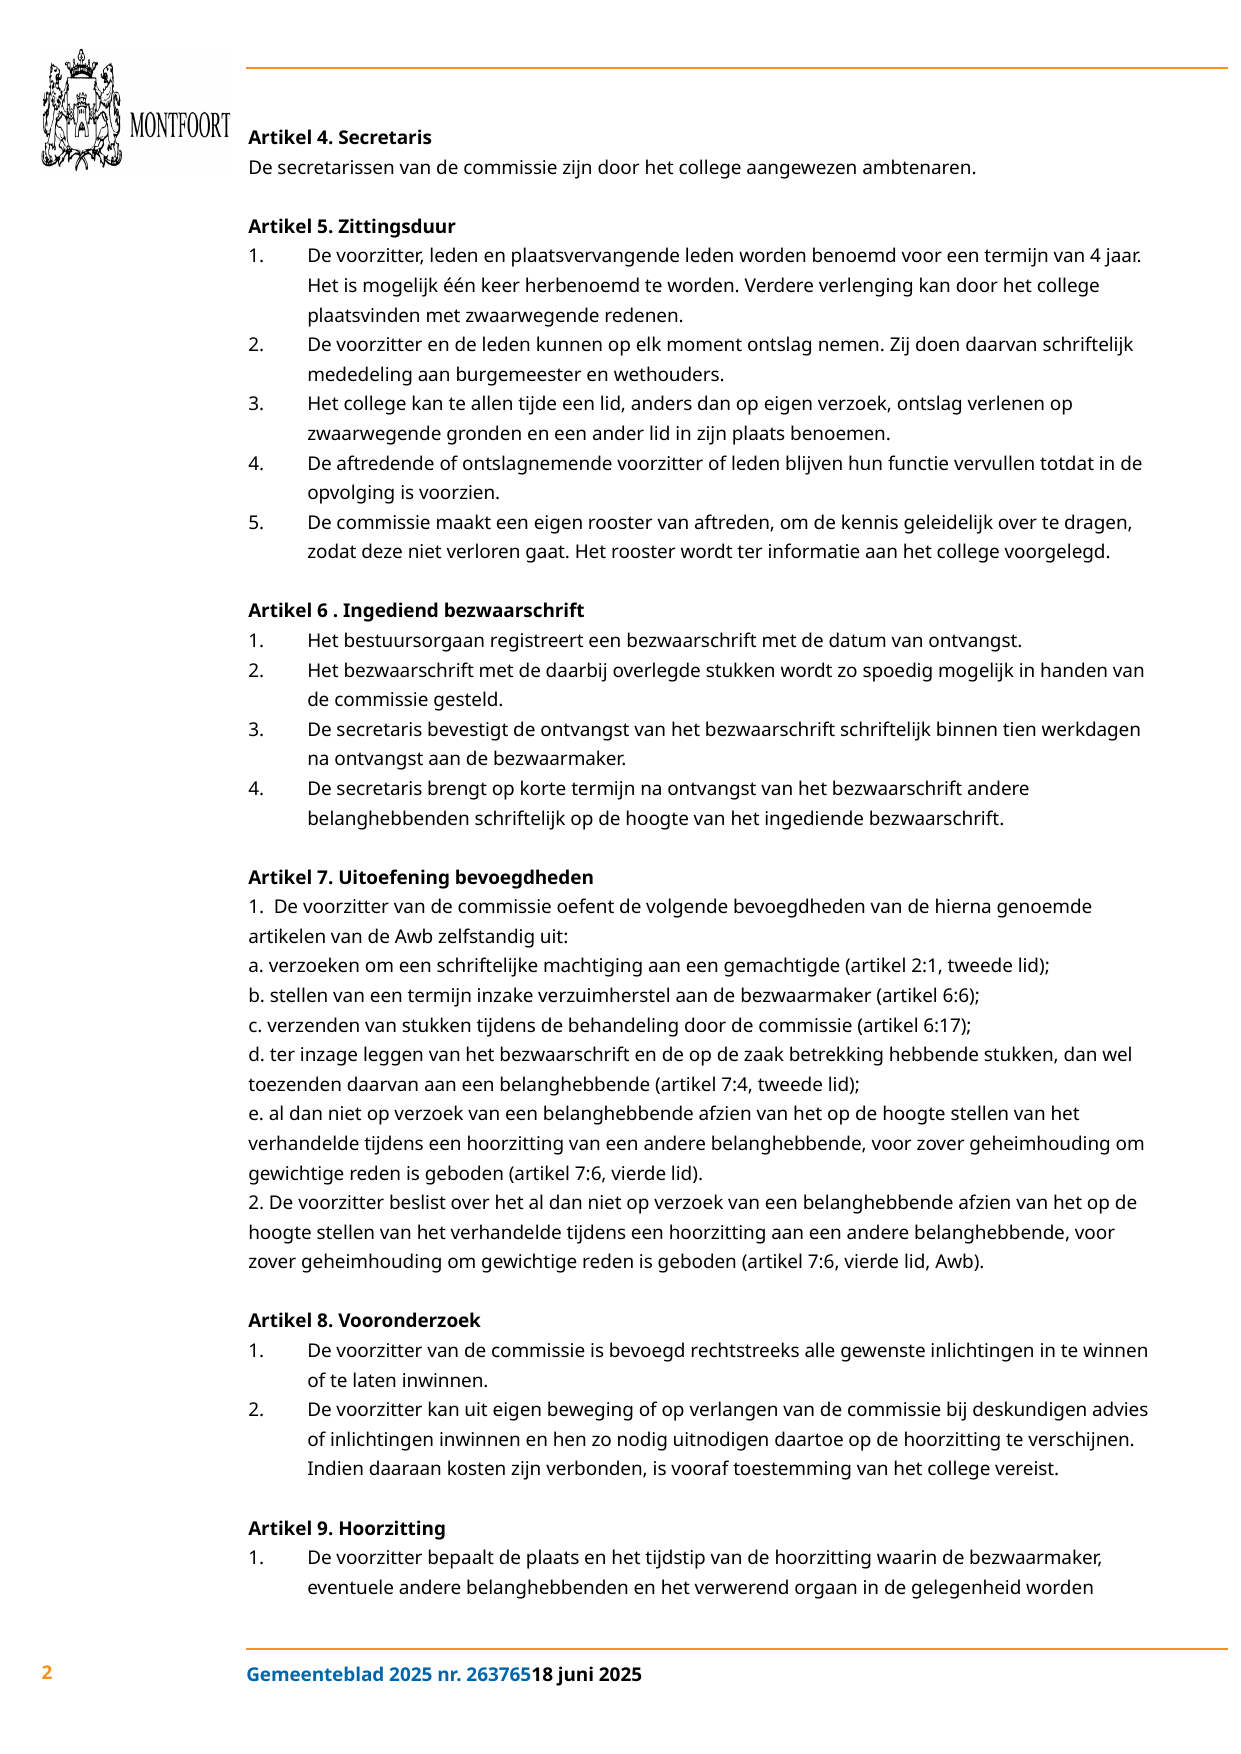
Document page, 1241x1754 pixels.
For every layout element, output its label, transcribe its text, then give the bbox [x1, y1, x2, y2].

text c. verzenden van stukken tijdens de behandeling door de commissie (artikel 6:17); [248, 1012, 1152, 1038]
text Artikel 7. Uitoefening bevoegdheden [248, 864, 1152, 890]
text 1. De voorzitter van de commissie oefent de volgende bevoegdheden van de hierna genoemde artikelen van de Awb zelfstandig uit: [248, 893, 1152, 949]
text 2. De voorzitter beslist over het al dan niet op verzoek van een belanghebbende afzien van het op de hoogte stellen van het verhandelde tijdens een hoorzitting aan een andere belanghebbende, voor zover geheimhouding om gewichtige reden is geboden (artikel 7:6, vierde lid, Awb). [248, 1189, 1152, 1274]
list De voorzitter, leden en plaatsvervangende leden worden benoemd voor een termijn van 4 jaar. Het is mogelijk één keer herbenoemd te worden. Verdere verlenging kan door het college plaatsvinden met zwaarwegende redenen. [248, 243, 1152, 328]
text a. verzoeken om een schriftelijke machtiging aan een gemachtigde (artikel 2:1, tweede lid); [248, 953, 1152, 978]
list Het bezwaarschrift met de daarbij overlegde stukken wordt zo spoedig mogelijk in handen van de commissie gesteld. [248, 657, 1152, 712]
list De voorzitter kan uit eigen beweging of op verlangen van de commissie bij deskundigen advies of inlichtingen inwinnen en hen zo nodig uitnodigen daartoe op de hoorzitting te verschijnen. Indien daaraan kosten zijn verbonden, is vooraf toestemming van het college vereist. [248, 1396, 1152, 1481]
list De voorzitter van de commissie is bevoegd rechtstreeks alle gewenste inlichtingen in te winnen of te laten inwinnen. [248, 1337, 1152, 1393]
text De secretarissen van de commissie zijn door het college aangewezen ambtenaren. [248, 154, 1152, 180]
text Artikel 9. Hoorzitting [248, 1515, 1152, 1541]
list Het bestuursorgaan registreert een bezwaarschrift met de datum van ontvangst. [248, 627, 1152, 653]
list Het college kan te allen tijde een lid, anders dan op eigen verzoek, ontslag verlenen op zwaarwegende gronden en een ander lid in zijn plaats benoemen. [248, 391, 1152, 446]
list De secretaris bevestigt de ontvangst van het bezwaarschrift schriftelijk binnen tien werkdagen na ontvangst aan de bezwaarmaker. [248, 716, 1152, 771]
text Artikel 6 . Ingediend bezwaarschrift [248, 598, 1152, 623]
list De voorzitter bepaalt de plaats en het tijdstip van de hoorzitting waarin de bezwaarmaker, eventuele andere belanghebbenden en het verwerend orgaan in de gelegenheid worden [248, 1544, 1152, 1600]
list De voorzitter en de leden kunnen op elk moment ontslag nemen. Zij doen daarvan schriftelijk mededeling aan burgemeester en wethouders. [248, 331, 1152, 387]
list De commissie maakt een eigen rooster van aftreden, om de kennis geleidelijk over te dragen, zodat deze niet verloren gaat. Het rooster wordt ter informatie aan het college voorgelegd. [248, 509, 1152, 564]
text Artikel 8. Vooronderzoek [248, 1308, 1152, 1333]
picture [41, 47, 231, 172]
text d. ter inzage leggen van het bezwaarschrift en de op de zaak betrekking hebbende stukken, dan wel toezenden daarvan aan een belanghebbende (artikel 7:4, tweede lid); [248, 1041, 1152, 1097]
text e. al dan niet op verzoek van een belanghebbende afzien van het op de hoogte stellen van het verhandelde tijdens een hoorzitting van een andere belanghebbende, voor zover geheimhouding om gewichtige reden is geboden (artikel 7:6, vierde lid). [248, 1101, 1152, 1186]
text b. stellen van een termijn inzake verzuimherstel aan de bezwaarmaker (artikel 6:6); [248, 982, 1152, 1008]
text Artikel 5. Zittingsduur [248, 213, 1152, 239]
list De aftredende of ontslagnemende voorzitter of leden blijven hun functie vervullen totdat in de opvolging is voorzien. [248, 450, 1152, 505]
list De secretaris brengt op korte termijn na ontvangst van het bezwaarschrift andere belanghebbenden schriftelijk op de hoogte van het ingediende bezwaarschrift. [248, 775, 1152, 831]
text Artikel 4. Secretaris [248, 124, 1152, 150]
